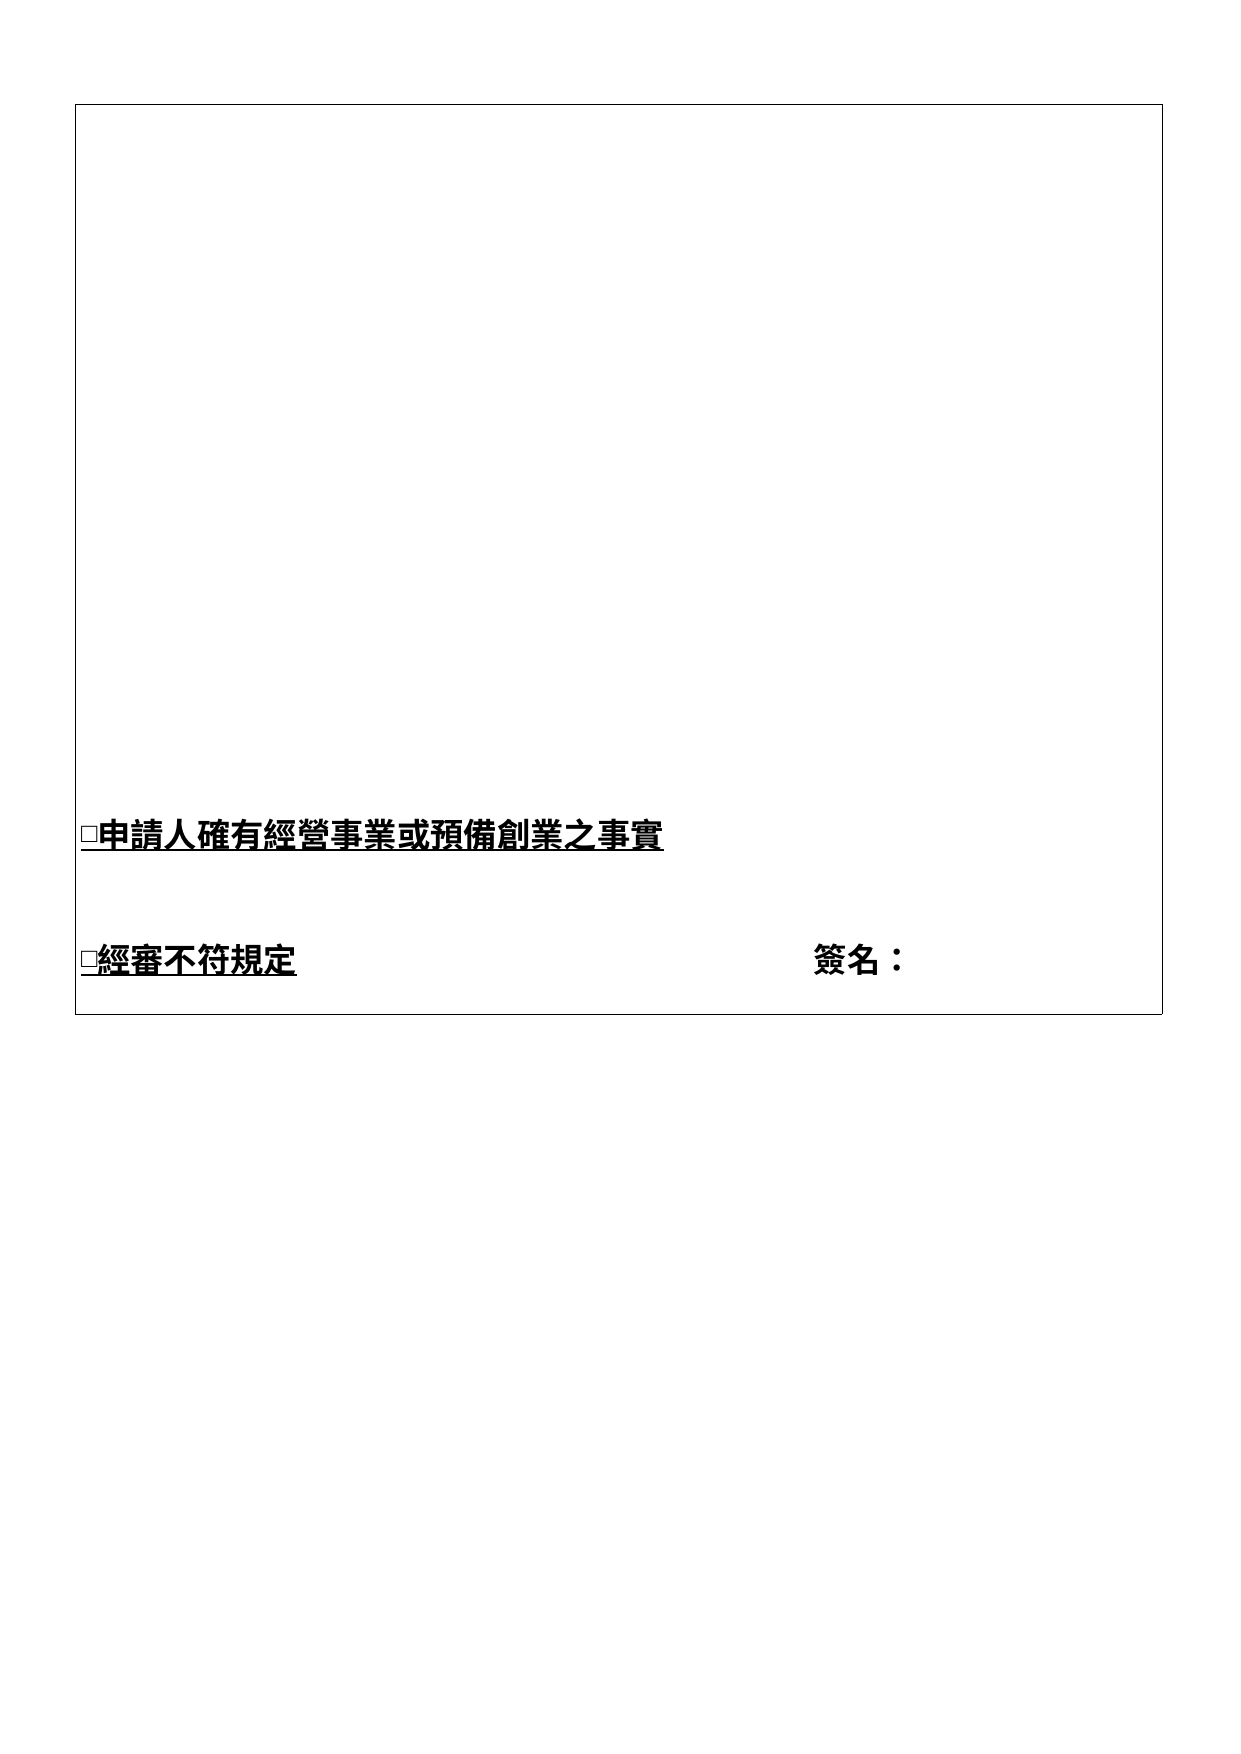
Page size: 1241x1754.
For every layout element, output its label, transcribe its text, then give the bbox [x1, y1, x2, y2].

table_cell □申請人確有經營事業或預備創業之事實 □經審不符規定 簽名： [76, 105, 1162, 1014]
